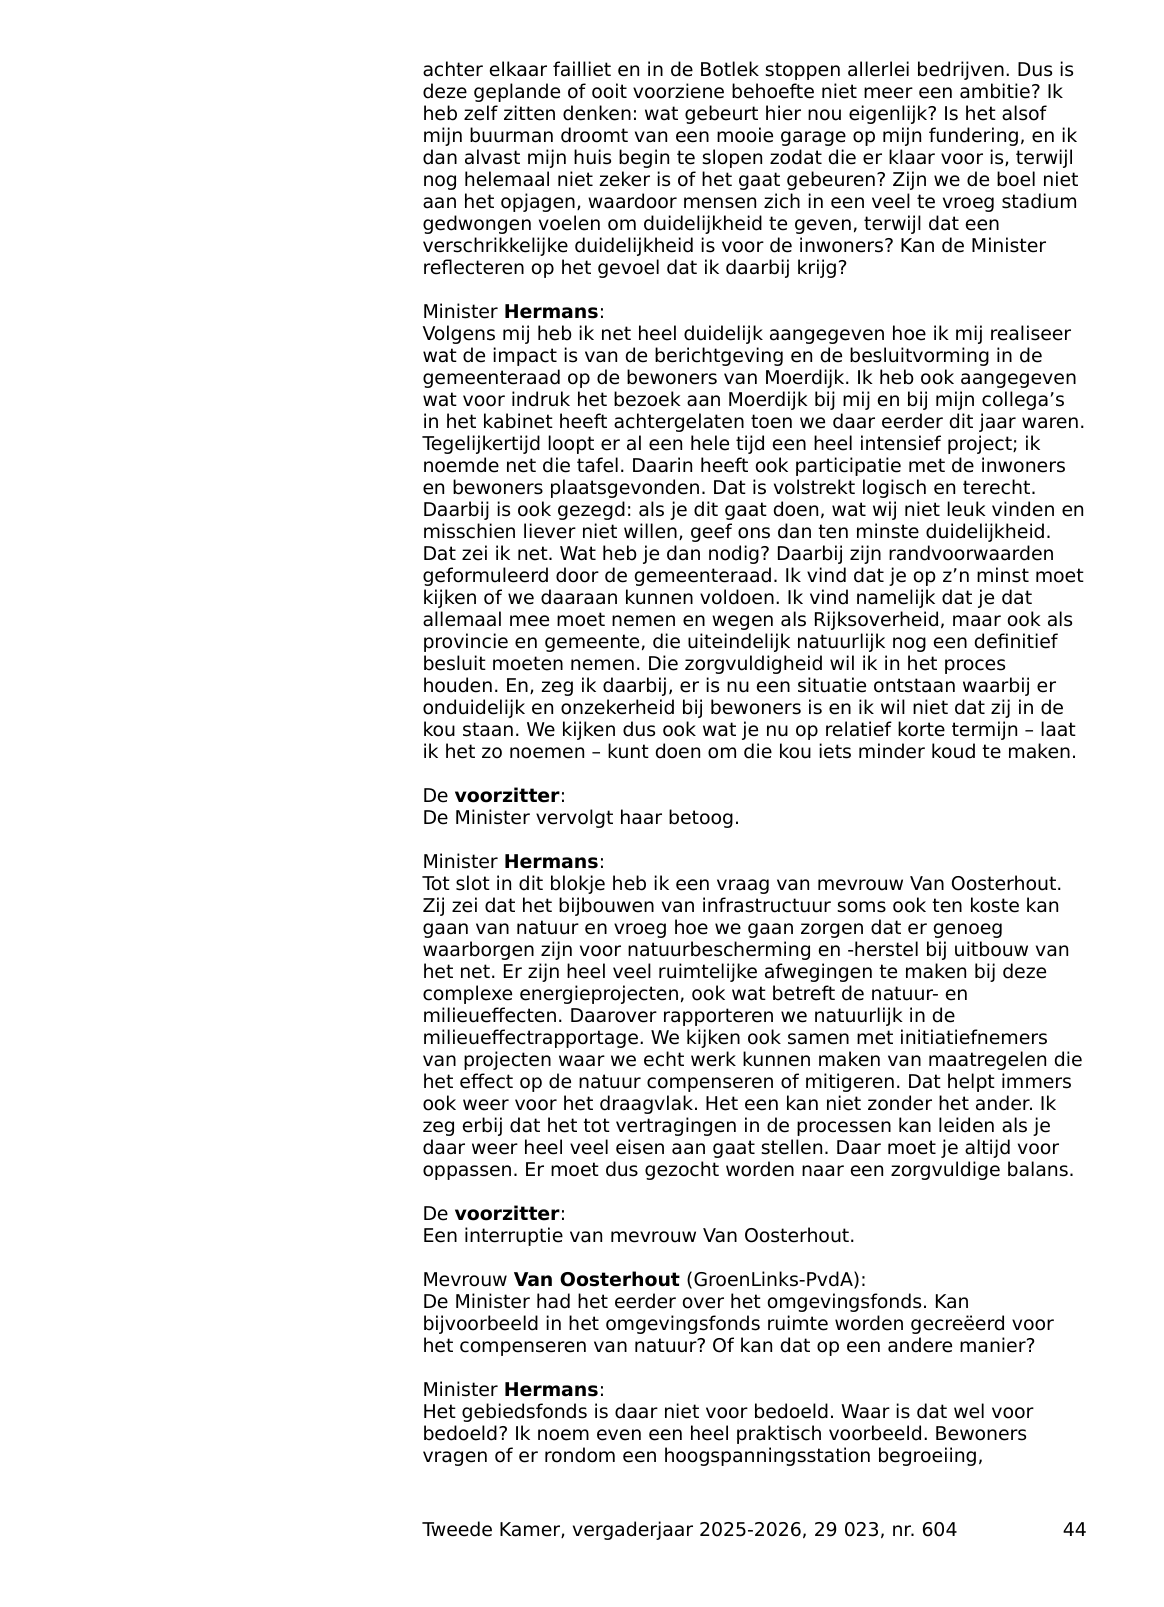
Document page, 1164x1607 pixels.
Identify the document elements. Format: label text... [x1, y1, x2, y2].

text Volgens mij heb ik net heel duidelijk aangegeven hoe ik mij realiseer wat de impact is van de berichtgeving en de besluitvorming in de gemeenteraad op de bewoners van Moerdijk. Ik heb ook aangegeven wat voor indruk het bezoek aan Moerdijk bij mij en bij mijn collega’s in het kabinet heeft achtergelaten toen we daar eerder dit jaar waren. Tegelijkertijd loopt er al een hele tijd een heel intensief project; ik noemde net die tafel. Daarin heeft ook participatie met de inwoners en bewoners plaatsgevonden. Dat is volstrekt logisch en terecht. Daarbij is ook gezegd: als je dit gaat doen, wat wij niet leuk vinden en misschien liever niet willen, geef ons dan ten minste duidelijkheid. Dat zei ik net. Wat heb je dan nodig? Daarbij zijn randvoorwaarden geformuleerd door de gemeenteraad. Ik vind dat je op z’n minst moet kijken of we daaraan kunnen voldoen. Ik vind namelijk dat je dat allemaal mee moet nemen en wegen als Rijksoverheid, maar ook als provincie en gemeente, die uiteindelijk natuurlijk nog een definitief besluit moeten nemen. Die zorgvuldigheid wil ik in het proces houden. En, zeg ik daarbij, er is nu een situatie ontstaan waarbij er onduidelijk en onzekerheid bij bewoners is en ik wil niet dat zij in de kou staan. We kijken dus ook wat je nu op relatief korte termijn – laat ik het zo noemen – kunt doen om die kou iets minder koud te maken. [422, 323, 1087, 763]
text De Minister had het eerder over het omgevingsfonds. Kan bijvoorbeeld in het omgevingsfonds ruimte worden gecreëerd voor het compenseren van natuur? Of kan dat op een andere manier? [422, 1291, 1087, 1357]
text Minister Hermans: [422, 1379, 1087, 1401]
text De Minister vervolgt haar betoog. [422, 807, 1087, 829]
text Een interruptie van mevrouw Van Oosterhout. [422, 1225, 1087, 1247]
text Minister Hermans: [422, 851, 1087, 873]
text Minister Hermans: [422, 301, 1087, 323]
text De voorzitter: [422, 1203, 1087, 1225]
text achter elkaar failliet en in de Botlek stoppen allerlei bedrijven. Dus is deze geplande of ooit voorziene behoefte niet meer een ambitie? Ik heb zelf zitten denken: wat gebeurt hier nou eigenlijk? Is het alsof mijn buurman droomt van een mooie garage op mijn fundering, en ik dan alvast mijn huis begin te slopen zodat die er klaar voor is, terwijl nog helemaal niet zeker is of het gaat gebeuren? Zijn we de boel niet aan het opjagen, waardoor mensen zich in een veel te vroeg stadium gedwongen voelen om duidelijkheid te geven, terwijl dat een verschrikkelijke duidelijkheid is voor de inwoners? Kan de Minister reflecteren op het gevoel dat ik daarbij krijg? [422, 59, 1087, 279]
text Tot slot in dit blokje heb ik een vraag van mevrouw Van Oosterhout. Zij zei dat het bijbouwen van infrastructuur soms ook ten koste kan gaan van natuur en vroeg hoe we gaan zorgen dat er genoeg waarborgen zijn voor natuurbescherming en -herstel bij uitbouw van het net. Er zijn heel veel ruimtelijke afwegingen te maken bij deze complexe energieprojecten, ook wat betreft de natuur- en milieueffecten. Daarover rapporteren we natuurlijk in de milieueffectrapportage. We kijken ook samen met initiatiefnemers van projecten waar we echt werk kunnen maken van maatregelen die het effect op de natuur compenseren of mitigeren. Dat helpt immers ook weer voor het draagvlak. Het een kan niet zonder het ander. Ik zeg erbij dat het tot vertragingen in de processen kan leiden als je daar weer heel veel eisen aan gaat stellen. Daar moet je altijd voor oppassen. Er moet dus gezocht worden naar een zorgvuldige balans. [422, 873, 1087, 1181]
text Het gebiedsfonds is daar niet voor bedoeld. Waar is dat wel voor bedoeld? Ik noem even een heel praktisch voorbeeld. Bewoners vragen of er rondom een hoogspanningsstation begroeiing, [422, 1401, 1087, 1467]
text Mevrouw Van Oosterhout (GroenLinks-PvdA): [422, 1269, 1087, 1291]
text De voorzitter: [422, 785, 1087, 807]
